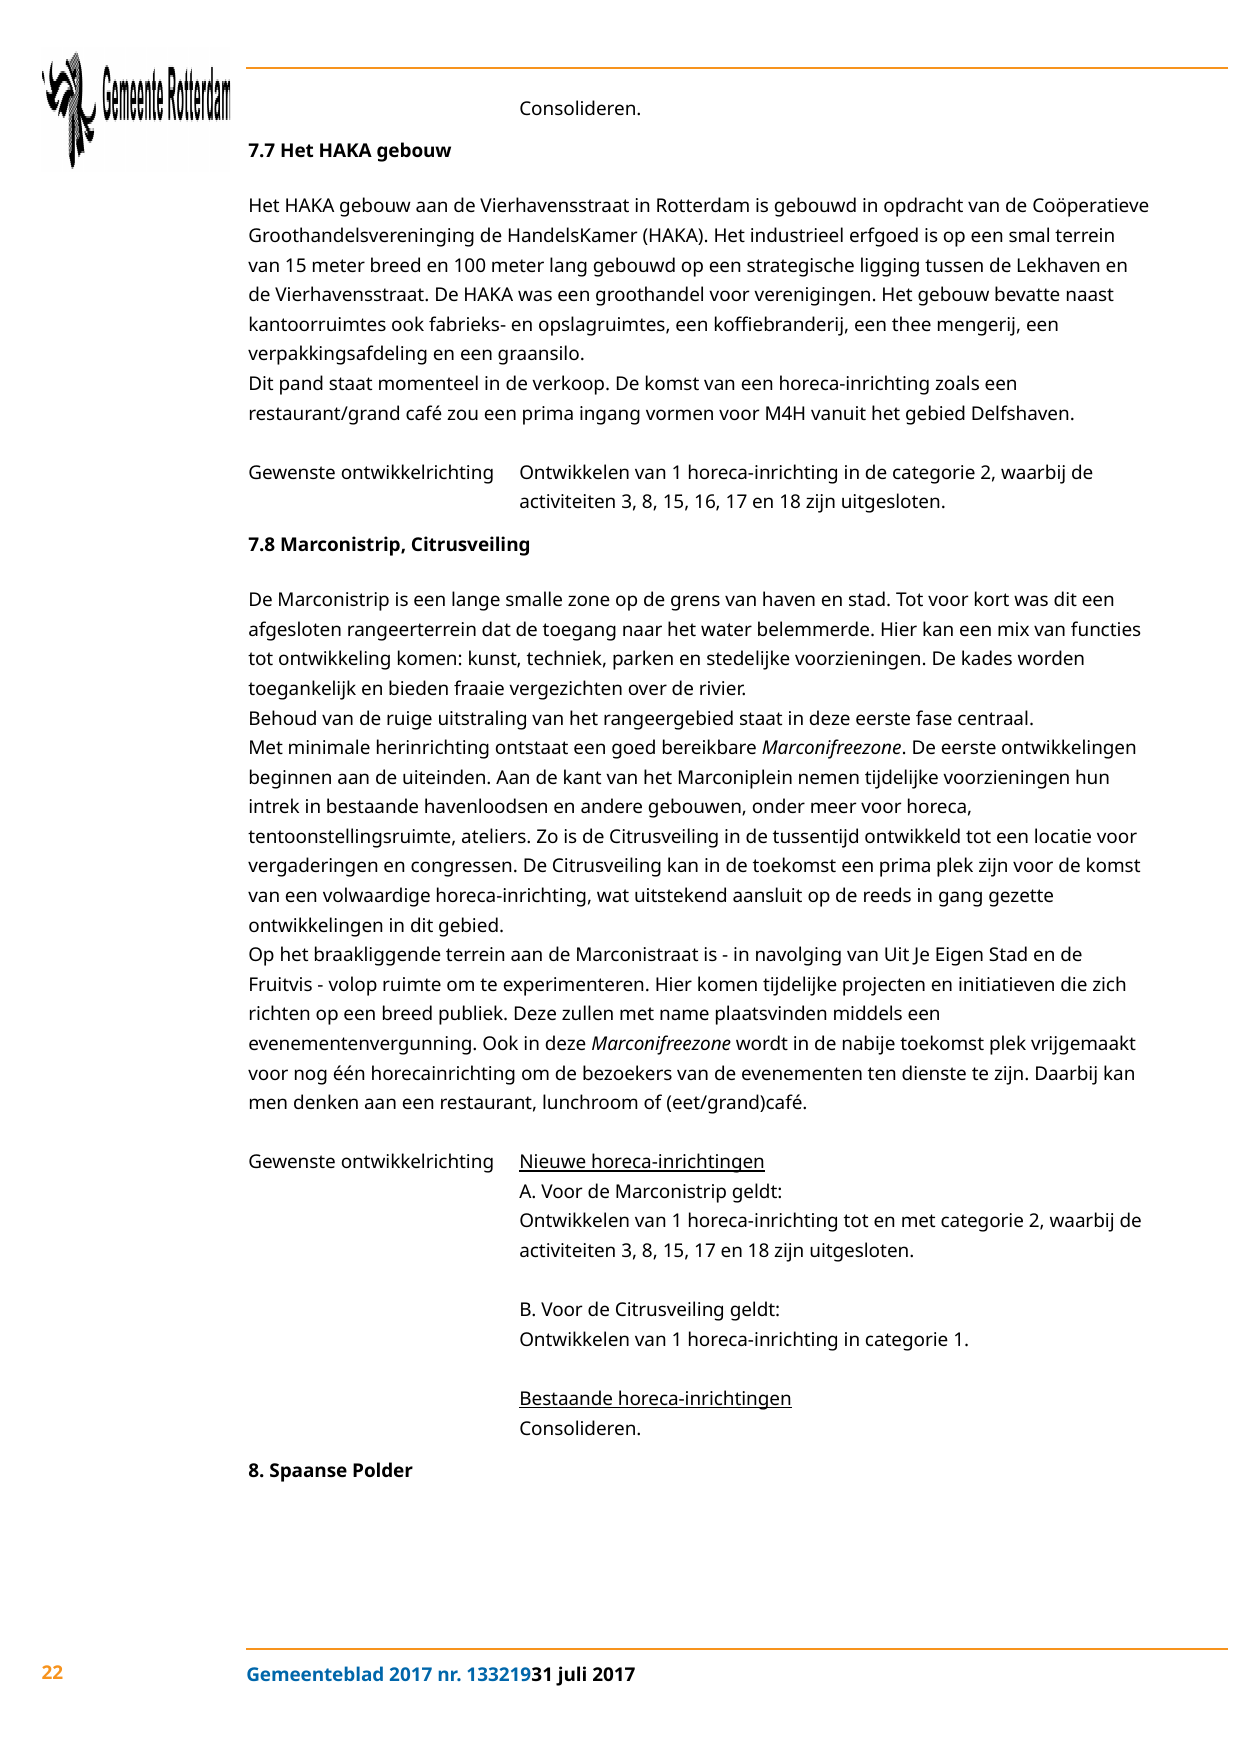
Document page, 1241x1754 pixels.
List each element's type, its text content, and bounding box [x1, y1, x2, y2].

table_header Gewenste ontwikkelrichting [248, 1149, 519, 1441]
text Dit pand staat momenteel in de verkoop. De komst van een horeca-inrichting zoals een restaurant/grand café zou een prima ingang vormen voor M4H vanuit het gebied Delfshaven. [248, 370, 1152, 425]
text 7.7 Het HAKA gebouw [248, 137, 1152, 163]
text Met minimale herinrichting ontstaat een goed bereikbare Marconifreezone. De eerste ontwikkelingen beginnen aan de uiteinden. Aan de kant van het Marconiplein nemen tijdelijke voorzieningen hun intrek in bestaande havenloodsen en andere gebouwen, onder meer voor horeca, tentoonstellingsruimte, ateliers. Zo is de Citrusveiling in de tussentijd ontwikkeld tot een locatie voor vergaderingen en congressen. De Citrusveiling kan in de toekomst een prima plek zijn voor de komst van een volwaardige horeca-inrichting, wat uitstekend aansluit op de reeds in gang gezette ontwikkelingen in dit gebied. [248, 734, 1152, 937]
table_header Ontwikkelen van 1 horeca-inrichting in de categorie 2, waarbij de activiteiten 3, 8, 15, 16, 17 en 18 zijn uitgesloten. [519, 459, 1152, 514]
text Op het braakliggende terrein aan de Marconistraat is - in navolging van Uit Je Eigen Stad en de Fruitvis - volop ruimte om te experimenteren. Hier komen tijdelijke projecten en initiatieven die zich richten op een breed publiek. Deze zullen met name plaatsvinden middels een evenementenvergunning. Ook in deze Marconifreezone wordt in de nabije toekomst plek vrijgemaakt voor nog één horecainrichting om de bezoekers van de evenementen ten dienste te zijn. Daarbij kan men denken aan een restaurant, lunchroom of (eet/grand)café. [248, 941, 1152, 1115]
text Het HAKA gebouw aan de Vierhavensstraat in Rotterdam is gebouwd in opdracht van de Coöperatieve Groothandelsvereninging de HandelsKamer (HAKA). Het industrieel erfgoed is op een smal terrein van 15 meter breed en 100 meter lang gebouwd op een strategische ligging tussen de Lekhaven en de Vierhavensstraat. De HAKA was een groothandel voor verenigingen. Het gebouw bevatte naast kantoorruimtes ook fabrieks- en opslagruimtes, een koffiebranderij, een thee mengerij, een verpakkingsafdeling en een graansilo. [248, 193, 1152, 366]
text Behoud van de ruige uitstraling van het rangeergebied staat in deze eerste fase centraal. [248, 705, 1152, 730]
table_header Consolideren. [519, 95, 1152, 121]
table_header [248, 95, 519, 121]
text 7.8 Marconistrip, Citrusveiling [248, 531, 1152, 557]
picture [41, 47, 231, 172]
table_header Nieuwe horeca-inrichtingen A. Voor de Marconistrip geldt: Ontwikkelen van 1 horeca-inrichting tot en met categorie 2, waarbij de activiteiten 3, 8, 15, 17 en 18 zijn uitgesloten. B. Voor de Citrusveiling geldt: Ontwikkelen van 1 horeca-inrichting in categorie 1. Bestaande horeca-inrichtingen Consolideren. [519, 1149, 1152, 1441]
text De Marconistrip is een lange smalle zone op de grens van haven en stad. Tot voor kort was dit een afgesloten rangeerterrein dat de toegang naar het water belemmerde. Hier kan een mix van functies tot ontwikkeling komen: kunst, techniek, parken en stedelijke voorzieningen. De kades worden toegankelijk en bieden fraaie vergezichten over de rivier. [248, 586, 1152, 701]
text 8. Spaanse Polder [248, 1457, 1152, 1483]
table_header Gewenste ontwikkelrichting [248, 459, 519, 514]
